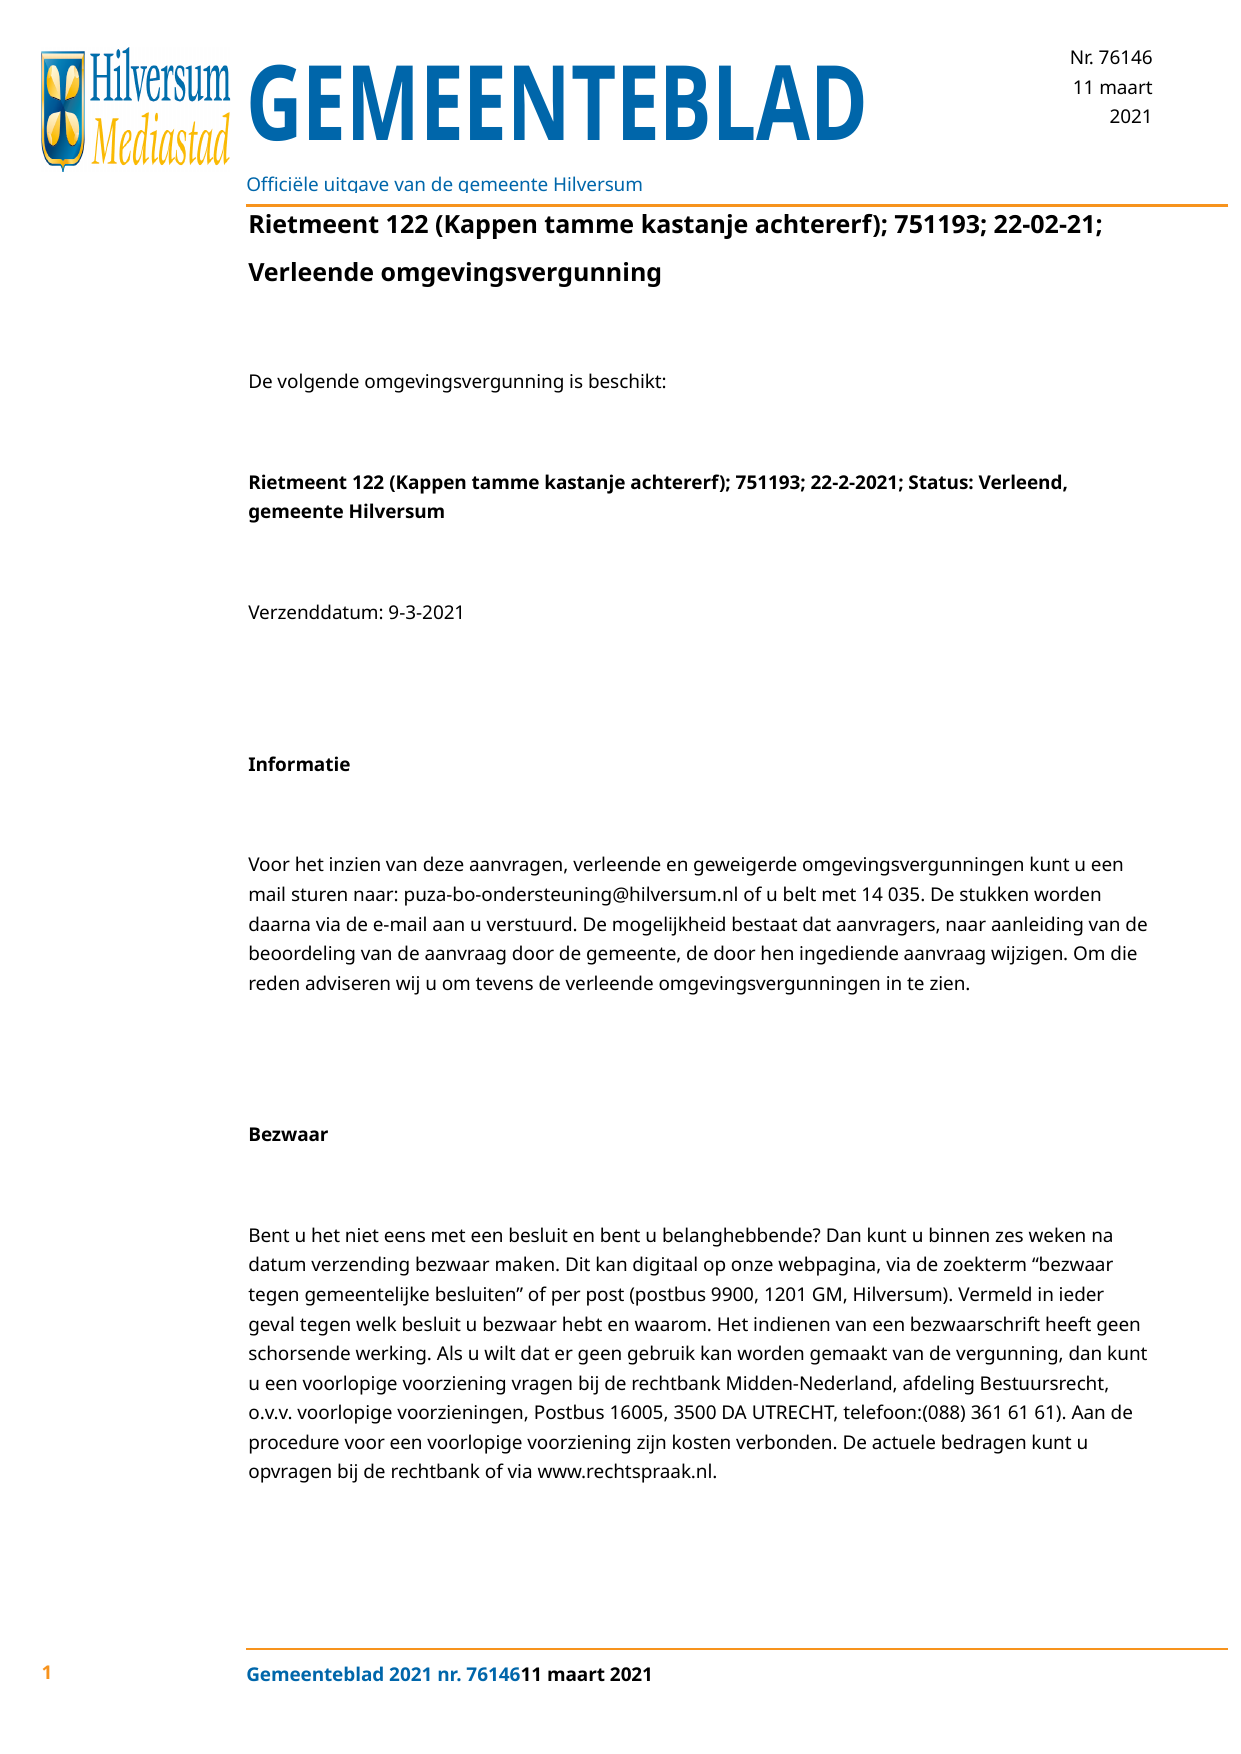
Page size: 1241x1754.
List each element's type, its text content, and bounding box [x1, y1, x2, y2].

picture [41, 47, 231, 172]
text Rietmeent 122 (Kappen tamme kastanje achtererf); 751193; 22-02-21; Verleende omgevingsvergunning [248, 207, 1152, 288]
text Bezwaar [248, 1121, 1152, 1147]
text Voor het inzien van deze aanvragen, verleende en geweigerde omgevingsvergunningen kunt u een mail sturen naar: puza-bo-ondersteuning@hilversum.nl of u belt met 14 035. De stukken worden daarna via de e-mail aan u verstuurd. De mogelijkheid bestaat dat aanvragers, naar aanleiding van de beoordeling van de aanvraag door de gemeente, de door hen ingediende aanvraag wijzigen. Om die reden adviseren wij u om tevens de verleende omgevingsvergunningen in te zien. [248, 852, 1152, 996]
text Rietmeent 122 (Kappen tamme kastanje achtererf); 751193; 22-2-2021; Status: Verleend, gemeente Hilversum [248, 469, 1152, 524]
text Verzenddatum: 9-3-2021 [248, 599, 1152, 625]
text Informatie [248, 751, 1152, 777]
text De volgende omgevingsvergunning is beschikt: [248, 368, 1152, 394]
text Bent u het niet eens met een besluit en bent u belanghebbende? Dan kunt u binnen zes weken na datum verzending bezwaar maken. Dit kan digitaal op onze webpagina, via de zoekterm “bezwaar tegen gemeentelijke besluiten” of per post (postbus 9900, 1201 GM, Hilversum). Vermeld in ieder geval tegen welk besluit u bezwaar hebt en waarom. Het indienen van een bezwaarschrift heeft geen schorsende werking. Als u wilt dat er geen gebruik kan worden gemaakt van de vergunning, dan kunt u een voorlopige voorziening vragen bij de rechtbank Midden-Nederland, afdeling Bestuursrecht, o.v.v. voorlopige voorzieningen, Postbus 16005, 3500 DA UTRECHT, telefoon:(088) 361 61 61). Aan de procedure voor een voorlopige voorziening zijn kosten verbonden. De actuele bedragen kunt u opvragen bij de rechtbank of via www.rechtspraak.nl. [248, 1222, 1152, 1484]
